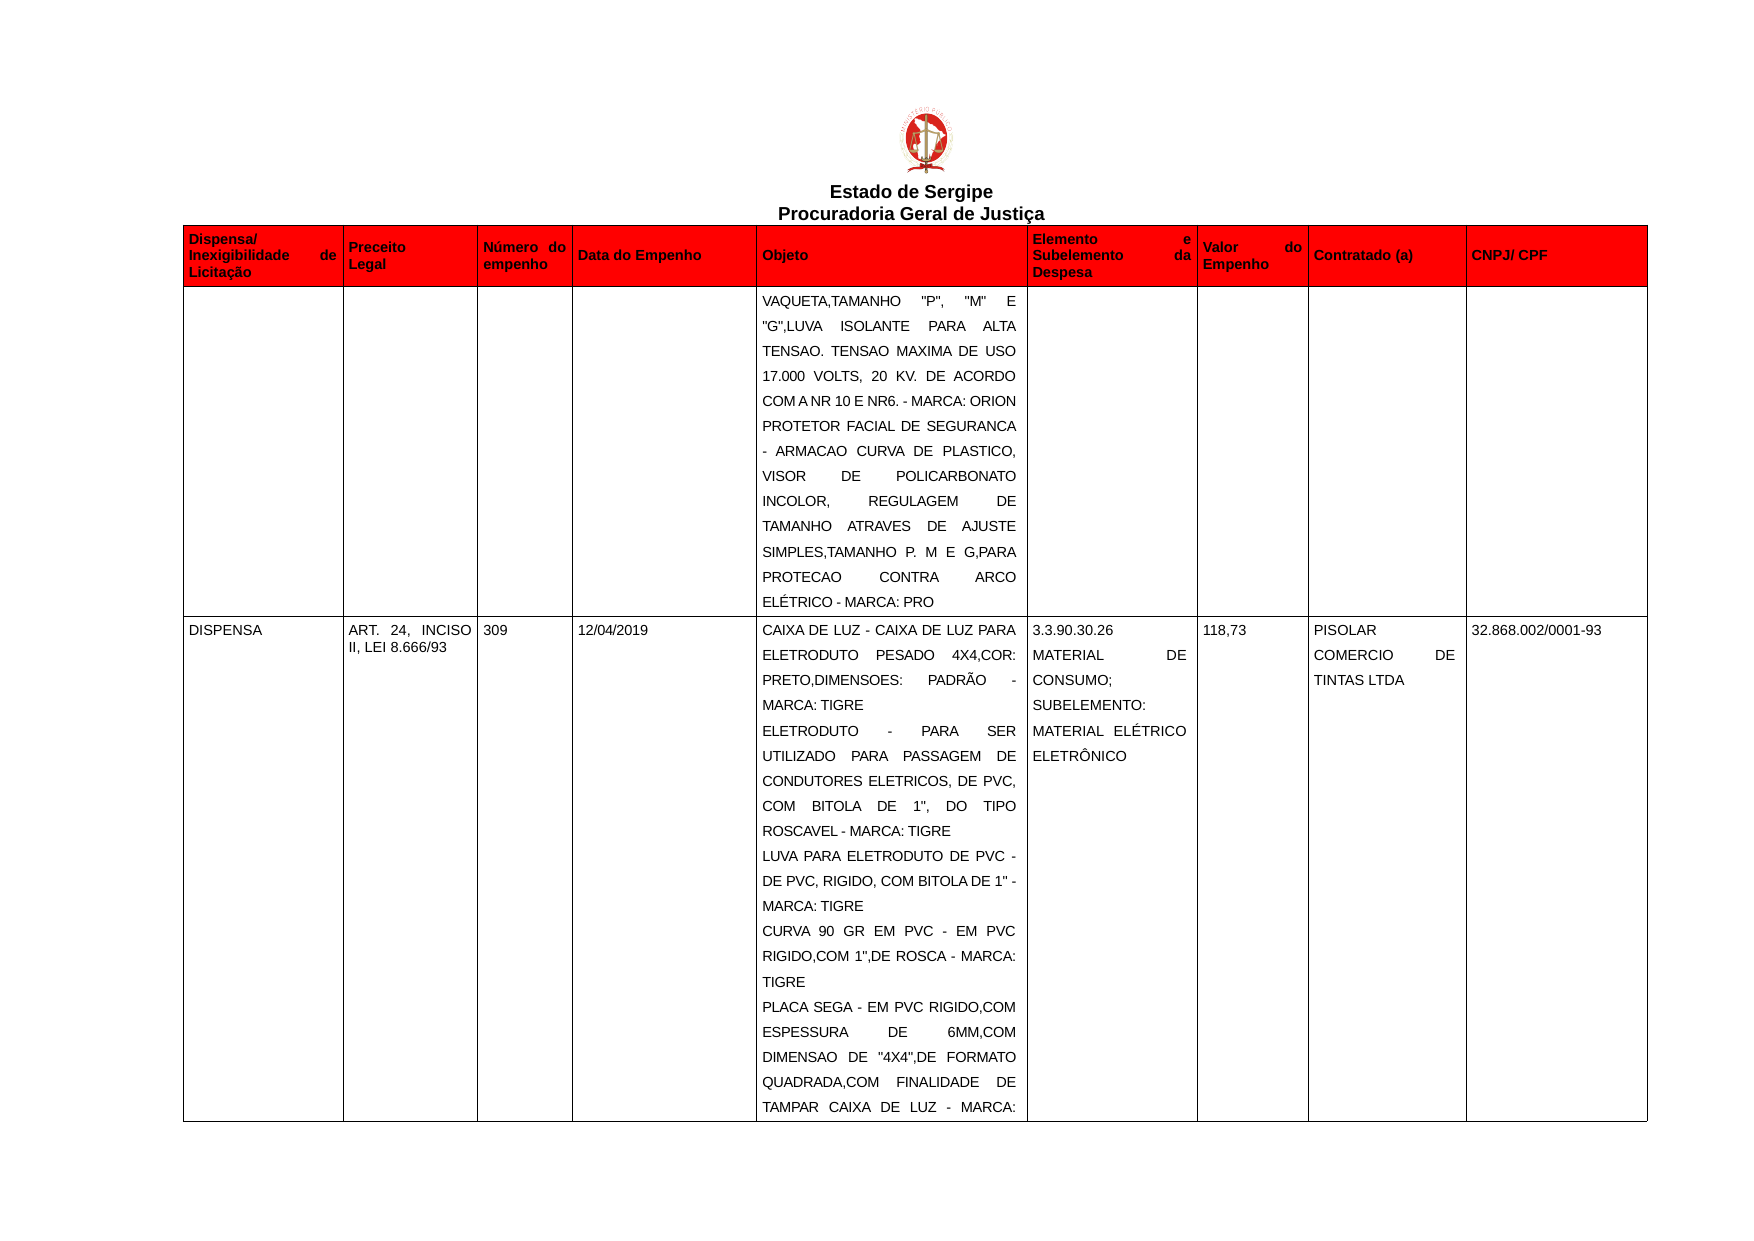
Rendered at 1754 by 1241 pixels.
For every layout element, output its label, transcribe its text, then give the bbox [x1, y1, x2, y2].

table_cell 32.868.002/0001-93 [1467, 617, 1647, 1121]
table_cell [184, 287, 343, 616]
table_header CNPJ/ CPF [1467, 226, 1647, 286]
table_cell [1028, 287, 1197, 616]
table_header Valor do Empenho [1198, 226, 1308, 286]
table_cell DISPENSA [184, 617, 343, 1121]
table_cell [1309, 287, 1466, 616]
table_cell [344, 287, 477, 616]
table_header Contratado (a) [1309, 226, 1466, 286]
table_cell 12/04/2019 [573, 617, 756, 1121]
table_header Elemento e Subelemento da Despesa [1028, 226, 1197, 286]
table_header Objeto [757, 226, 1027, 286]
table_cell [478, 287, 572, 616]
table_cell 309 [478, 617, 572, 1121]
table_header Dispensa/Inexigibilidade de Licitação [184, 226, 343, 286]
table_cell [1198, 287, 1308, 616]
table_cell [573, 287, 756, 616]
table_cell [1467, 287, 1647, 616]
table_cell 3.3.90.30.26 MATERIAL DE CONSUMO; SUBELEMENTO: MATERIAL ELÉTRICO ELETRÔNICO [1028, 617, 1197, 1121]
table_cell CAIXA DE LUZ - CAIXA DE LUZ PARA ELETRODUTO PESADO 4X4,COR: PRETO,DIMENSOES: PADRÃO - MARCA: TIGRE ELETRODUTO - PARA SER UTILIZADO PARA PASSAGEM DE CONDUTORES ELETRICOS, DE PVC, COM BITOLA DE 1", DO TIPO ROSCAVEL - MARCA: TIGRE LUVA PARA ELETRODUTO DE PVC - DE PVC, RIGIDO, COM BITOLA DE 1" - MARCA: TIGRE CURVA 90 GR EM PVC - EM PVC RIGIDO,COM 1",DE ROSCA - MARCA: TIGRE PLACA SEGA - EM PVC RIGIDO,COM ESPESSURA DE 6MM,COM DIMENSAO DE "4X4",DE FORMATO QUADRADA,COM FINALIDADE DE TAMPAR CAIXA DE LUZ - MARCA: [757, 617, 1027, 1121]
table_header Número do empenho [478, 226, 572, 286]
table_header Preceito Legal [344, 226, 477, 286]
table_cell VAQUETA,TAMANHO "P", "M" E "G",LUVA ISOLANTE PARA ALTA TENSAO. TENSAO MAXIMA DE USO 17.000 VOLTS, 20 KV. DE ACORDO COM A NR 10 E NR6. - MARCA: ORION PROTETOR FACIAL DE SEGURANCA - ARMACAO CURVA DE PLASTICO, VISOR DE POLICARBONATO INCOLOR, REGULAGEM DE TAMANHO ATRAVES DE AJUSTE SIMPLES,TAMANHO P. M E G,PARA PROTECAO CONTRA ARCO ELÉTRICO - MARCA: PRO [757, 287, 1027, 616]
table_cell ART. 24, INCISO II, LEI 8.666/93 [344, 617, 477, 1121]
table_cell 118,73 [1198, 617, 1308, 1121]
table_cell PISOLAR COMERCIO DE TINTAS LTDA [1309, 617, 1466, 1121]
table_header Data do Empenho [573, 226, 756, 286]
